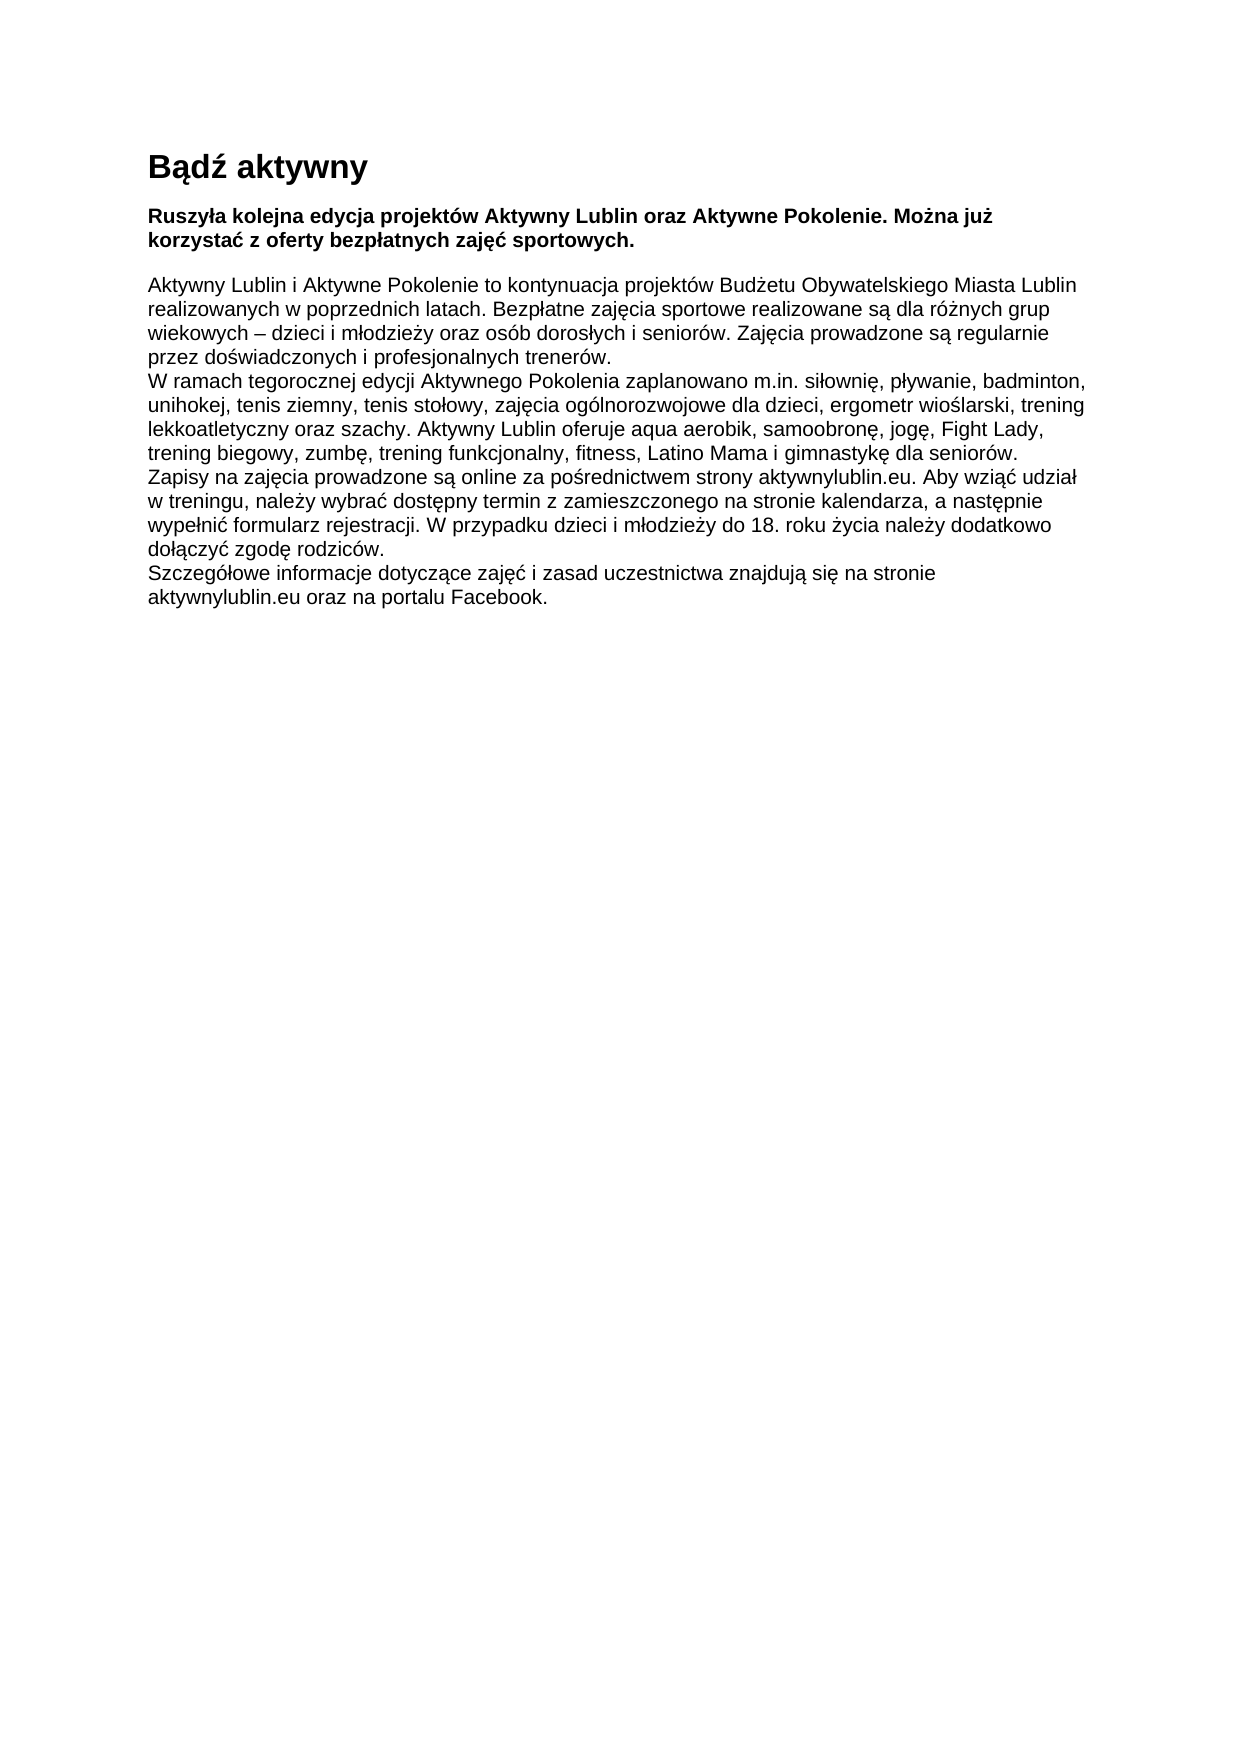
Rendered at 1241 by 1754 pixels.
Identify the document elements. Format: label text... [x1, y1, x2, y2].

text Szczegółowe informacje dotyczące zajęć i zasad uczestnictwa znajdują się na stronie aktywnylublin.eu oraz na portalu Facebook. [148, 561, 1093, 608]
subtitle Bądź aktywny [148, 148, 1093, 186]
text Zapisy na zajęcia prowadzone są online za pośrednictwem strony aktywnylublin.eu. Aby wziąć udział w treningu, należy wybrać dostępny termin z zamieszczonego na stronie kalendarza, a następnie wypełnić formularz rejestracji. W przypadku dzieci i młodzieży do 18. roku życia należy dodatkowo dołączyć zgodę rodziców. [148, 465, 1093, 561]
text Ruszyła kolejna edycja projektów Aktywny Lublin oraz Aktywne Pokolenie. Można już korzystać z oferty bezpłatnych zajęć sportowych. [148, 204, 1093, 252]
text W ramach tegorocznej edycji Aktywnego Pokolenia zaplanowano m.in. siłownię, pływanie, badminton, unihokej, tenis ziemny, tenis stołowy, zajęcia ogólnorozwojowe dla dzieci, ergometr wioślarski, trening lekkoatletyczny oraz szachy. Aktywny Lublin oferuje aqua aerobik, samoobronę, jogę, Fight Lady, trening biegowy, zumbę, trening funkcjonalny, fitness, Latino Mama i gimnastykę dla seniorów. [148, 369, 1093, 465]
text Aktywny Lublin i Aktywne Pokolenie to kontynuacja projektów Budżetu Obywatelskiego Miasta Lublin realizowanych w poprzednich latach. Bezpłatne zajęcia sportowe realizowane są dla różnych grup wiekowych – dzieci i młodzieży oraz osób dorosłych i seniorów. Zajęcia prowadzone są regularnie przez doświadczonych i profesjonalnych trenerów. [148, 273, 1093, 369]
